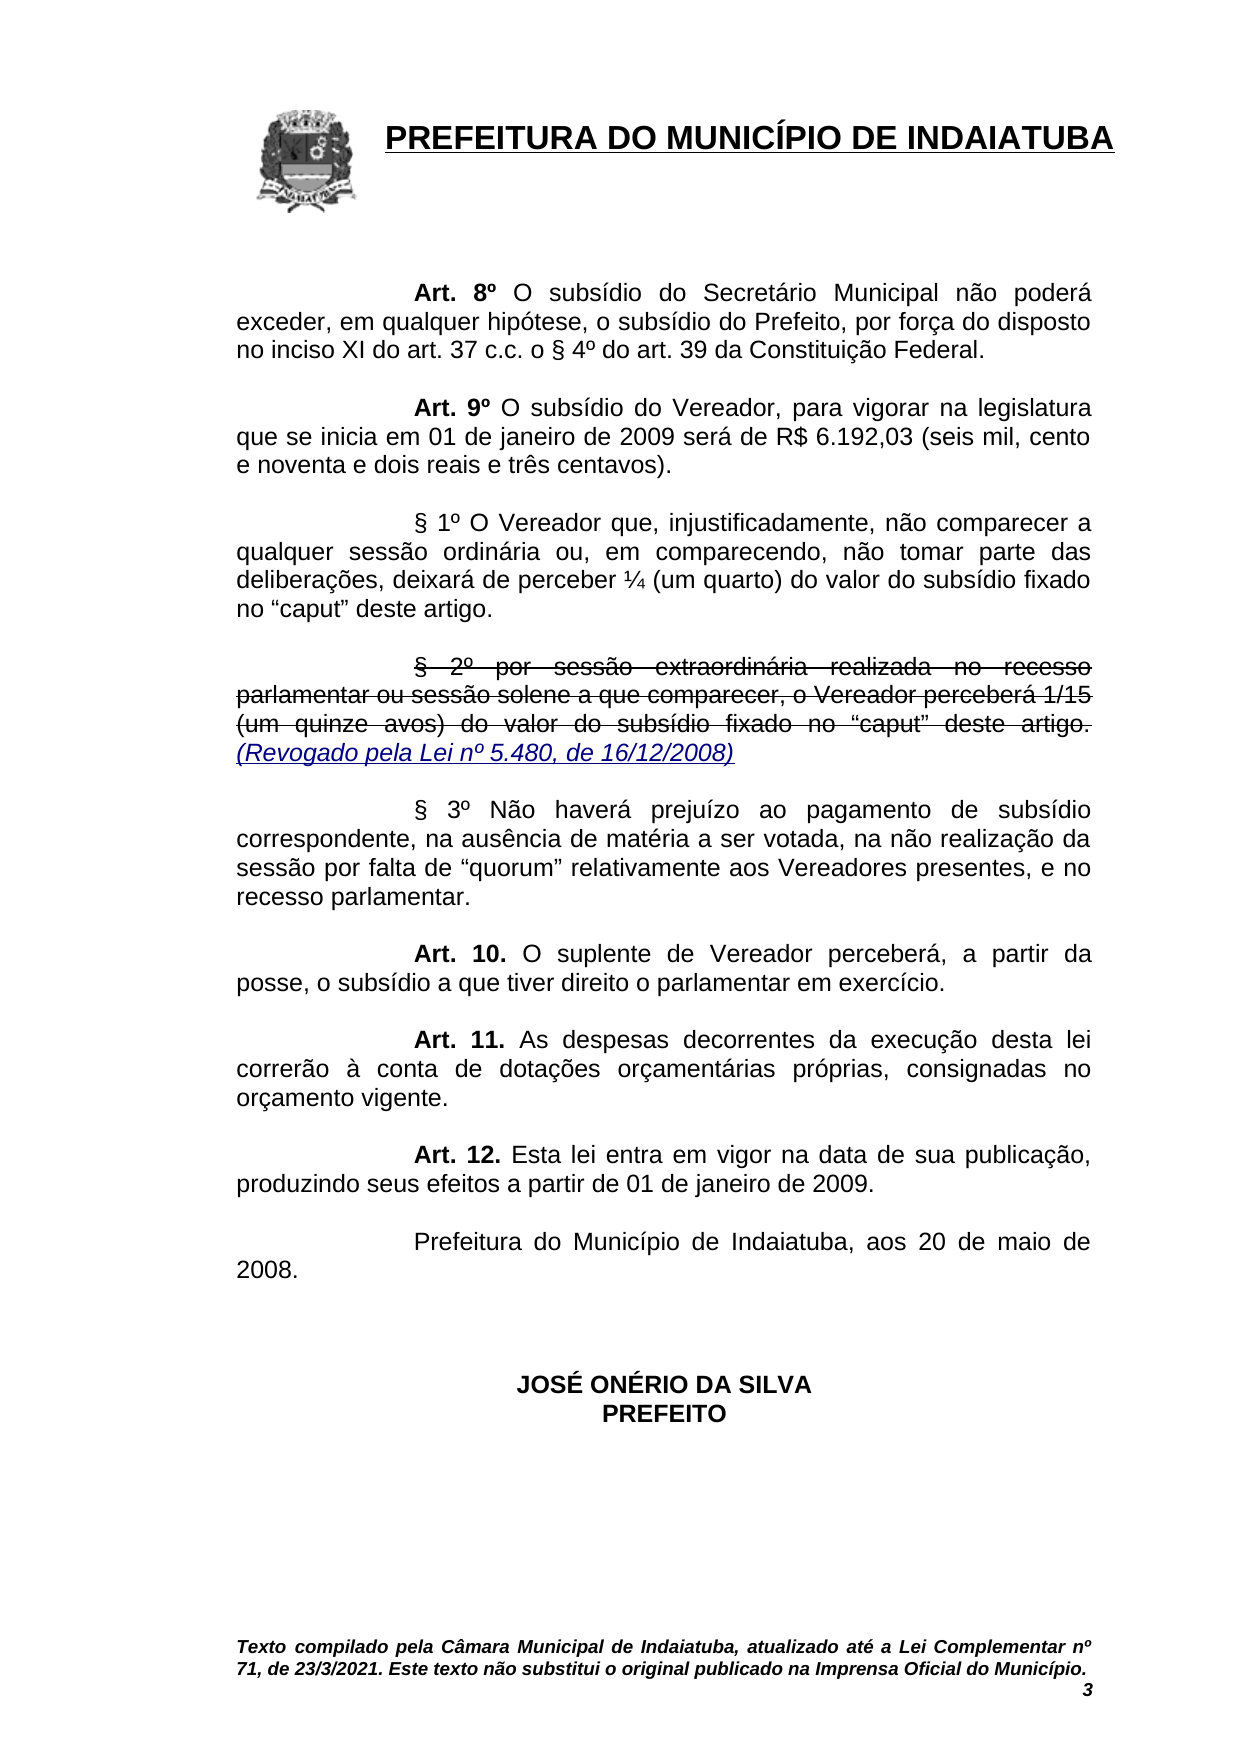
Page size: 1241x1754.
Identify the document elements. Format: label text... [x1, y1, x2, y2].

text § 2º por sessão extraordinária realizada no recesso parlamentar ou sessão solene a que comparecer, o Vereador perceberá 1/15 (um quinze avos) do valor do subsídio fixado no “caput” deste artigo. (Revogado pela Lei nº 5.480, de 16/12/2008) [236, 652, 1092, 696]
text Prefeitura do Município de Indaiatuba, aos 20 de maio de 2008. [236, 1227, 1092, 1284]
text § 3º Não haverá prejuízo ao pagamento de subsídio correspondente, na ausência de matéria a ser votada, na não realização da sessão por falta de “quorum” relativamente aos Vereadores presentes, e no recesso parlamentar. [236, 795, 1092, 910]
text § 2º por sessão extraordinária realizada no recesso parlamentar ou sessão solene a que comparecer, o Vereador perceberá 1/15 (um quinze avos) do valor do subsídio fixado no “caput” deste artigo. (Revogado pela Lei nº 5.480, de 16/12/2008) [236, 726, 1092, 767]
text Art. 11. As despesas decorrentes da execução desta lei correrão à conta de dotações orçamentárias próprias, consignadas no orçamento vigente. [236, 1025, 1092, 1112]
text § 2º por sessão extraordinária realizada no recesso parlamentar ou sessão solene a que comparecer, o Vereador perceberá 1/15 (um quinze avos) do valor do subsídio fixado no “caput” deste artigo. (Revogado pela Lei nº 5.480, de 16/12/2008) [236, 697, 1092, 725]
text Art. 10. O suplente de Vereador perceberá, a partir da posse, o subsídio a que tiver direito o parlamentar em exercício. [236, 939, 1092, 997]
text PREFEITO [236, 1399, 1092, 1428]
text Art. 8º O subsídio do Secretário Municipal não poderá exceder, em qualquer hipótese, o subsídio do Prefeito, por força do disposto no inciso XI do art. 37 c.c. o § 4º do art. 39 da Constituição Federal. [236, 278, 1092, 364]
text Art. 12. Esta lei entra em vigor na data de sua publicação, produzindo seus efeitos a partir de 01 de janeiro de 2009. [236, 1140, 1092, 1198]
text JOSÉ ONÉRIO DA SILVA [236, 1370, 1092, 1399]
text § 1º O Vereador que, injustificadamente, não comparecer a qualquer sessão ordinária ou, em comparecendo, não tomar parte das deliberações, deixará de perceber ¼ (um quarto) do valor do subsídio fixado no “caput” deste artigo. [236, 508, 1092, 623]
text Art. 9º O subsídio do Vereador, para vigorar na legislatura que se inicia em 01 de janeiro de 2009 será de R$ 6.192,03 (seis mil, cento e noventa e dois reais e três centavos). [236, 393, 1092, 479]
